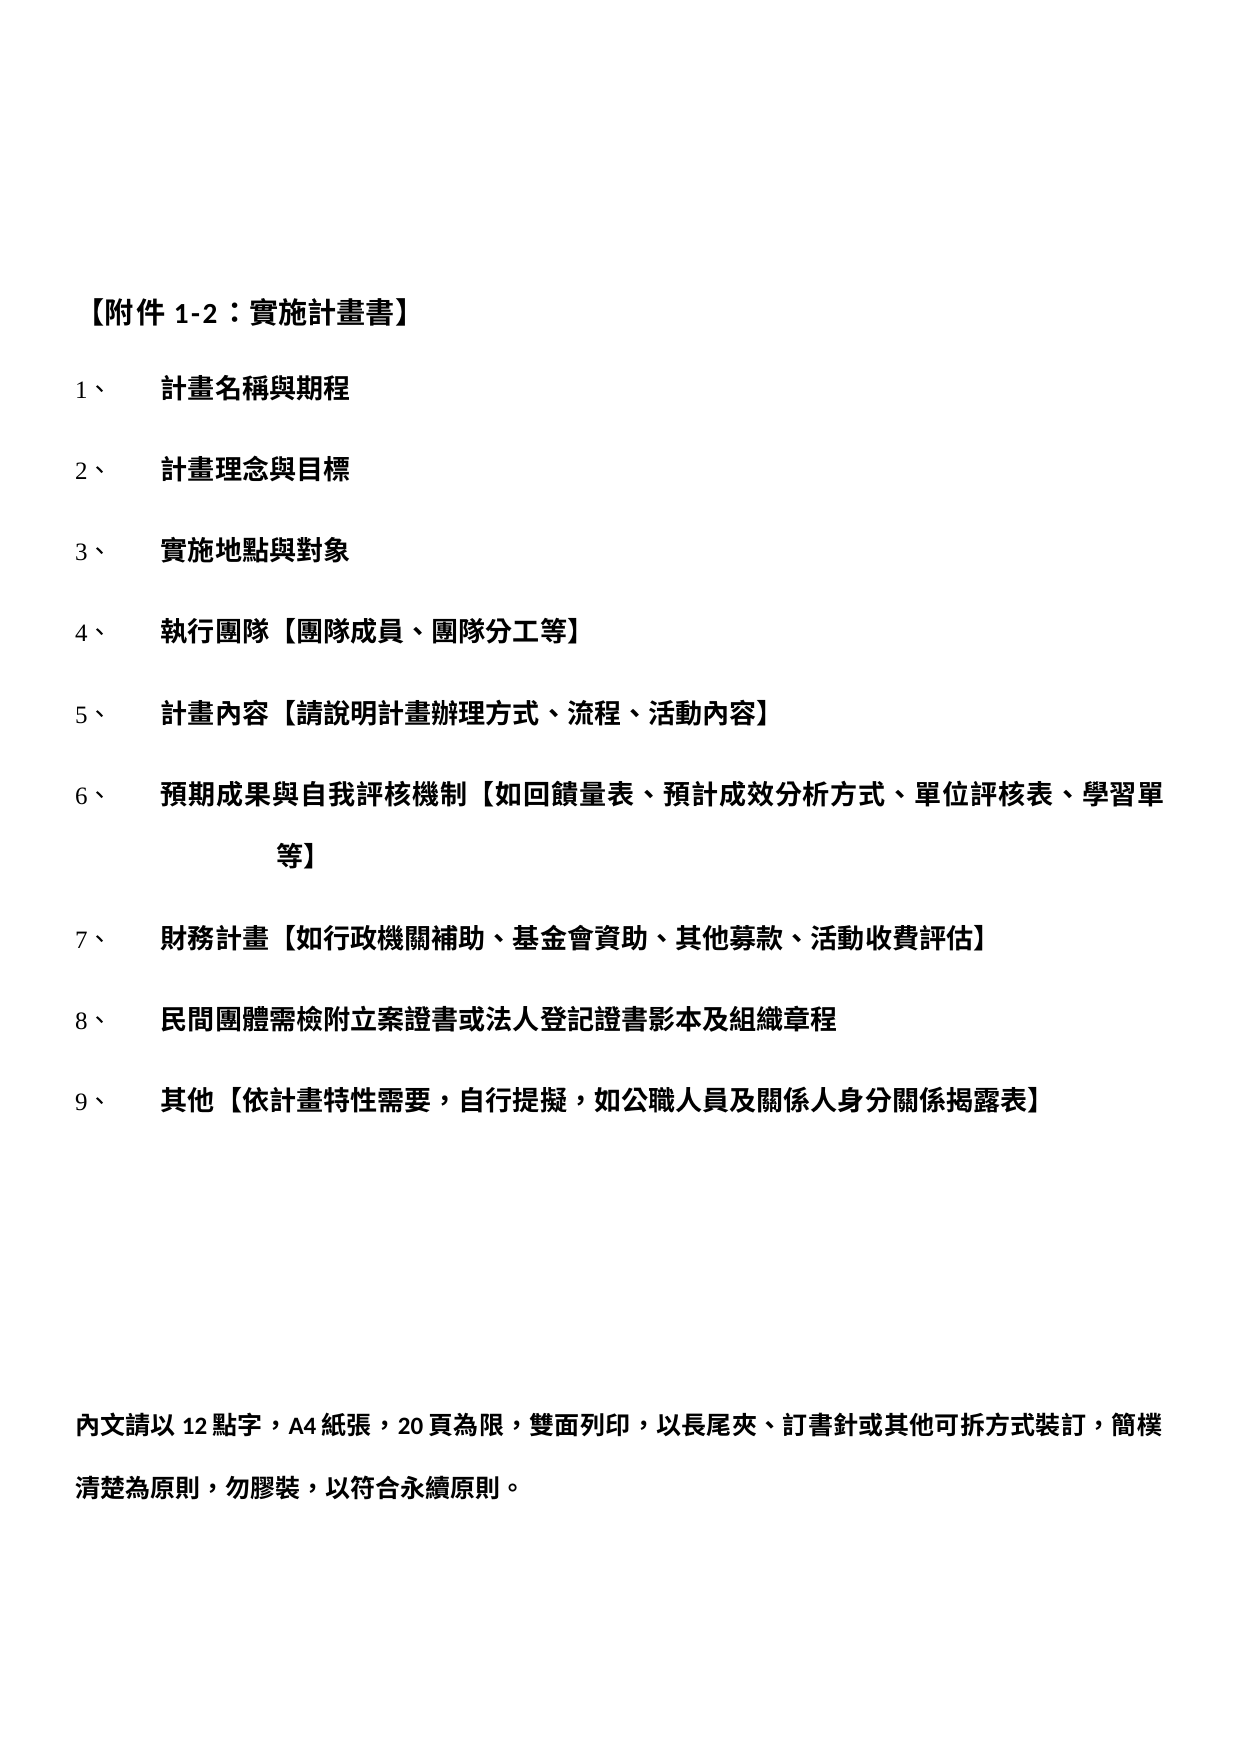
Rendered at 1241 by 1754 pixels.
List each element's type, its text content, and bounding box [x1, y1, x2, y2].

text 【附件1-2：實施計畫書】 [75, 269, 1165, 332]
list 計畫理念與目標 [75, 426, 1165, 488]
list 執行團隊【團隊成員、團隊分工等】 [75, 588, 1165, 651]
list 實施地點與對象 [75, 507, 1165, 569]
list 計畫內容【請說明計畫辦理方式、流程、活動內容】 [75, 669, 1165, 732]
list 其他【依計畫特性需要，自行提擬，如公職人員及關係人身分關係揭露表】 [75, 1057, 1165, 1119]
text 內文請以12點字，A4紙張，20頁為限，雙面列印，以長尾夾、訂書針或其他可拆方式裝訂，簡樸清楚為原則，勿膠裝，以符合永續原則。 [75, 1382, 1165, 1507]
list 民間團體需檢附立案證書或法人登記證書影本及組織章程 [75, 976, 1165, 1038]
list 財務計畫【如行政機關補助、基金會資助、其他募款、活動收費評估】 [75, 894, 1165, 957]
list 預期成果與自我評核機制【如回饋量表、預計成效分析方式、單位評核表、學習單等】 [75, 751, 1165, 876]
list 計畫名稱與期程 [75, 344, 1165, 407]
